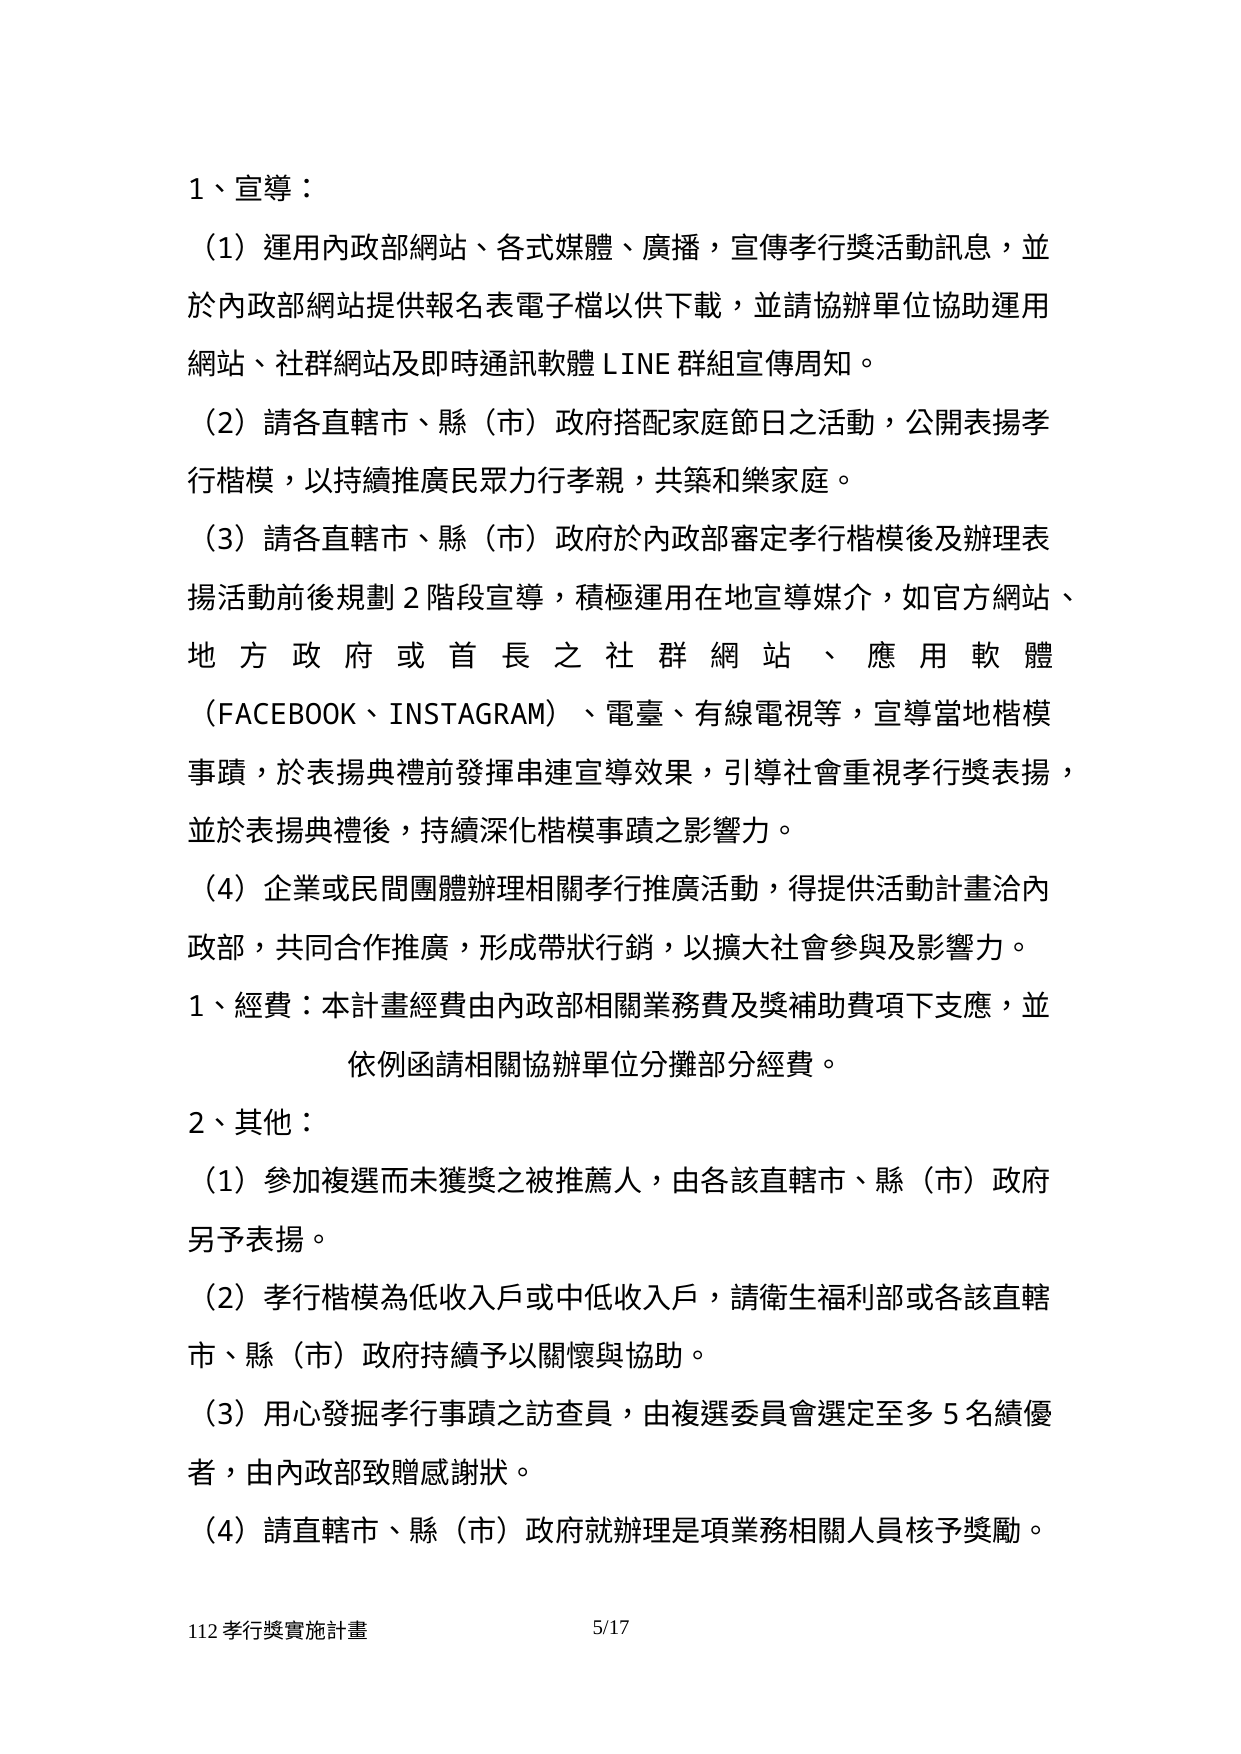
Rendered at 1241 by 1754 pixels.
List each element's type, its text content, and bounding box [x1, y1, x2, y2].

list 宣導： [187, 150, 1053, 208]
list 請各直轄市、縣（市）政府搭配家庭節日之活動，公開表揚孝行楷模，以持續推廣民眾力行孝親，共築和樂家庭。 [187, 383, 1053, 500]
list 請各直轄市、縣（市）政府於內政部審定孝行楷模後及辦理表揚活動前後規劃2階段宣導，積極運用在地宣導媒介，如官方網站、地方政府或首長之社群網站、應用軟體（FACEBOOK、INSTAGRAM）、電臺、有線電視等，宣導當地楷模事蹟，於表揚典禮前發揮串連宣導效果，引導社會重視孝行獎表揚，並於表揚典禮後，持續深化楷模事蹟之影響力。 [187, 500, 1053, 850]
list 運用內政部網站、各式媒體、廣播，宣傳孝行獎活動訊息，並於內政部網站提供報名表電子檔以供下載，並請協辦單位協助運用網站、社群網站及即時通訊軟體LINE群組宣傳周知。 [187, 208, 1053, 383]
list 孝行楷模為低收入戶或中低收入戶，請衛生福利部或各該直轄市、縣（市）政府持續予以關懷與協助。 [187, 1258, 1053, 1375]
list 企業或民間團體辦理相關孝行推廣活動，得提供活動計畫洽內政部，共同合作推廣，形成帶狀行銷，以擴大社會參與及影響力。 [187, 850, 1053, 967]
list 經費：本計畫經費由內政部相關業務費及獎補助費項下支應，並依例函請相關協辦單位分攤部分經費。 [187, 967, 1053, 1083]
list 其他： [187, 1083, 1053, 1142]
list 參加複選而未獲獎之被推薦人，由各該直轄市、縣（市）政府另予表揚。 [187, 1142, 1053, 1258]
list 請直轄市、縣（市）政府就辦理是項業務相關人員核予獎勵。 [187, 1492, 1053, 1550]
list 用心發掘孝行事蹟之訪查員，由複選委員會選定至多5名績優者，由內政部致贈感謝狀。 [187, 1375, 1053, 1492]
